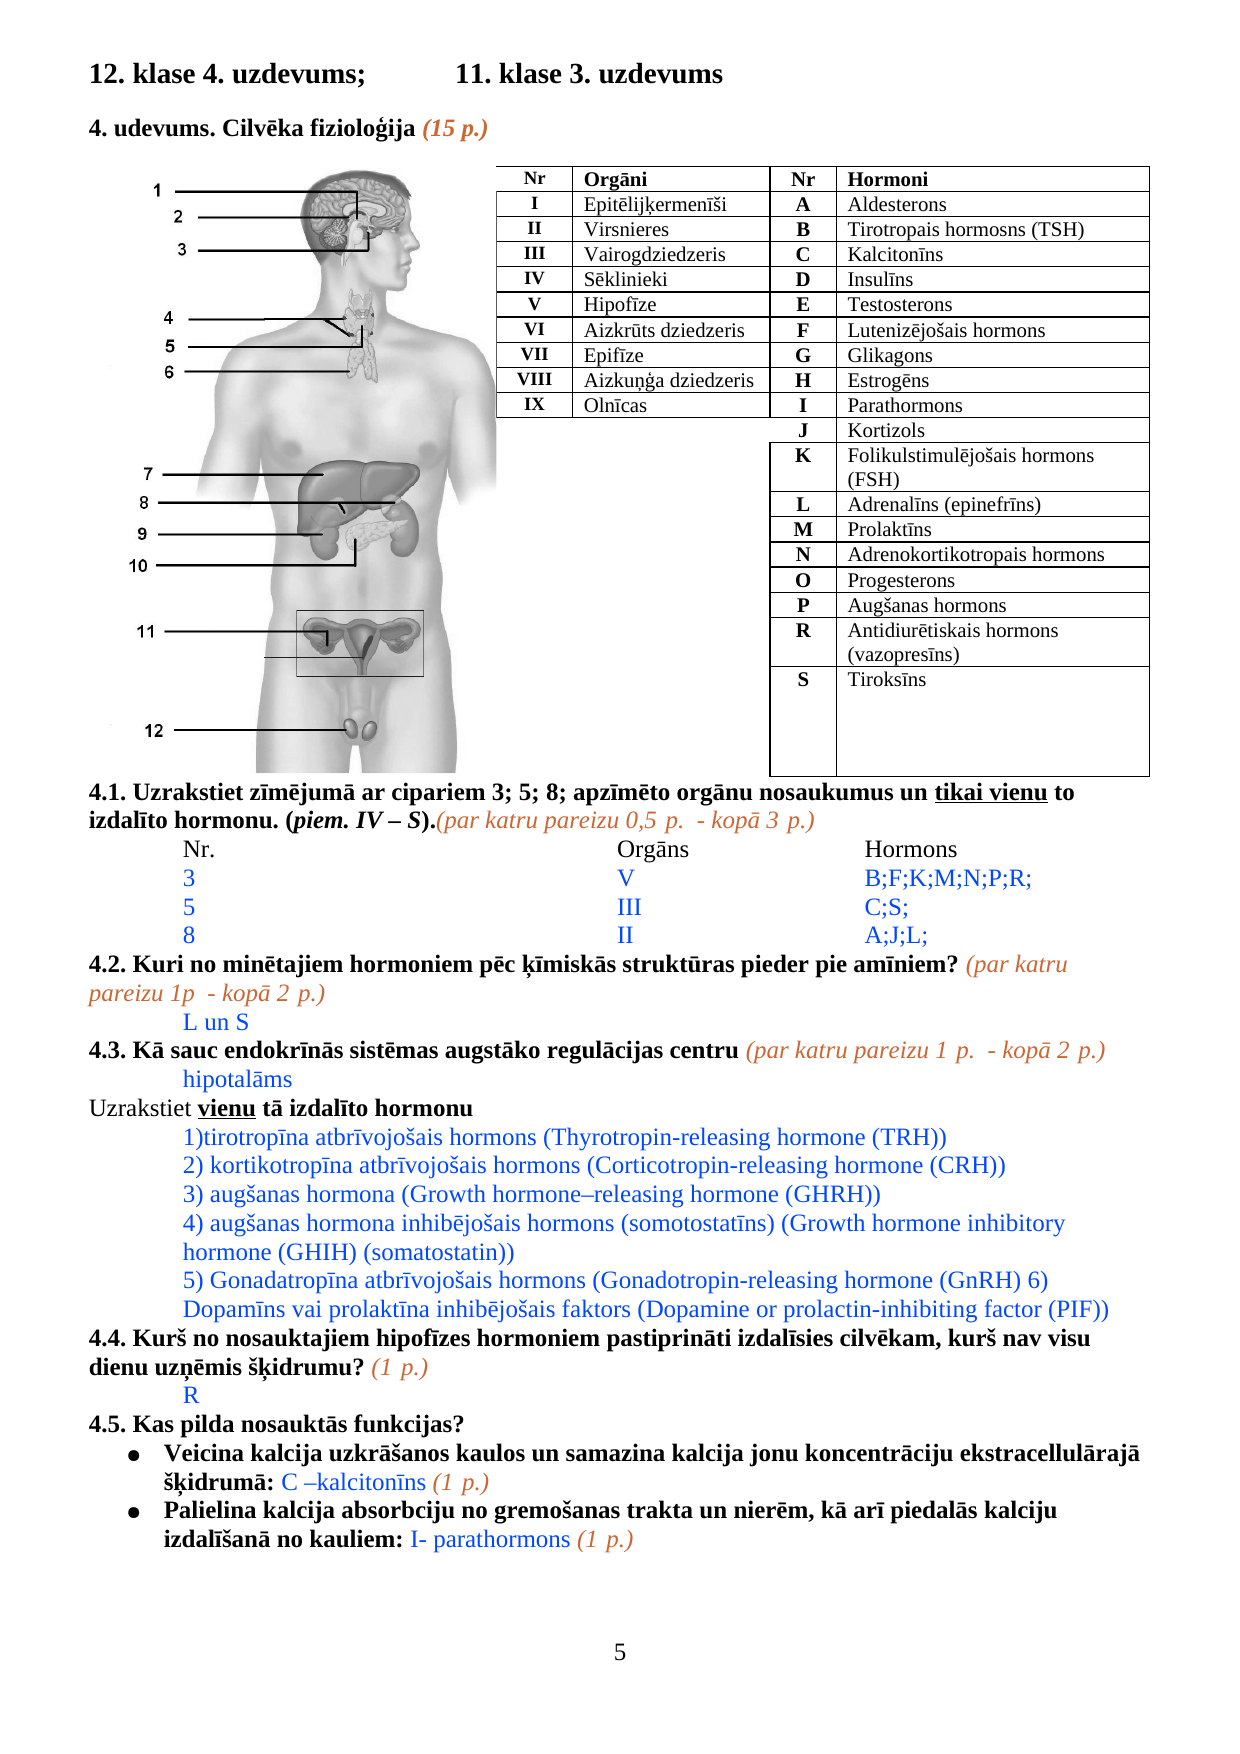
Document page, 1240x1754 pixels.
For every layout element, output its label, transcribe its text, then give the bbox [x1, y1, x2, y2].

table_cell Testosterons [837, 293, 1149, 316]
text R [183, 1380, 1151, 1409]
table_cell Progesterons [837, 568, 1149, 592]
table_cell Antidiurētiskais hormons (vazopresīns) [837, 618, 1149, 666]
text 5 III C;S; [183, 892, 1151, 920]
table_cell VIII [497, 368, 572, 392]
table_cell G [771, 343, 836, 367]
table_header Nr [771, 167, 836, 191]
text hipotalāms [183, 1064, 1151, 1093]
table_cell Epifīze [573, 343, 769, 367]
table_cell A [771, 192, 836, 216]
table_cell Folikulstimulējošais hormons (FSH) [837, 443, 1149, 491]
table_cell Aldesterons [837, 192, 1149, 216]
table_cell N [771, 543, 836, 566]
table_cell VI [497, 318, 572, 342]
table_cell E [771, 293, 836, 316]
list Palielina kalcija absorbciju no gremošanas trakta un nierēm, kā arī piedalās kalciju izdalīšanā no kauliem: I- parathormons (1 p.) [126, 1495, 1151, 1553]
table_cell Lutenizējošais hormons [837, 318, 1149, 342]
table_cell Vairogdziedzeris [573, 242, 769, 266]
text 1)tirotropīna atbrīvojošais hormons (Thyrotropin-releasing hormone (TRH)) [183, 1122, 1151, 1150]
table_cell VII [497, 343, 572, 367]
table_cell M [771, 517, 836, 541]
table_header Orgāni [573, 167, 769, 191]
table_cell R [771, 618, 836, 666]
table_cell S [771, 667, 836, 776]
table_cell H [771, 368, 836, 392]
table_cell V [497, 293, 572, 316]
table_cell I [771, 393, 836, 417]
table_cell Adrenokortikotropais hormons [837, 543, 1149, 566]
table_cell D [771, 267, 836, 291]
table_header [89, 166, 496, 776]
table_cell Kalcitonīns [837, 242, 1149, 266]
table_header J [770, 418, 836, 442]
table_cell F [771, 318, 836, 342]
table_cell Hipofīze [573, 293, 769, 316]
table_cell B [771, 217, 836, 241]
text 4.3. Kā sauc endokrīnās sistēmas augstāko regulācijas centru (par katru pareizu 1 p. - kopā 2 p.) [88, 1035, 1151, 1064]
text L un S [183, 1007, 1151, 1035]
table_cell Tiroksīns [837, 667, 1149, 776]
text 12. klase 4. uzdevums; 11. klase 3. uzdevums [88, 56, 1151, 90]
table_header Hormoni [837, 167, 1149, 191]
table_cell Insulīns [837, 267, 1149, 291]
table_header Kortizols [837, 418, 1149, 442]
table_cell Glikagons [837, 343, 1149, 367]
text 4.4. Kurš no nosauktajiem hipofīzes hormoniem pastiprināti izdalīsies cilvēkam, kurš nav visu dienu uzņēmis šķidrumu? (1 p.) [88, 1323, 1151, 1380]
table_cell Olnīcas [573, 393, 769, 417]
table_cell II [497, 217, 572, 241]
text 8 II A;J;L; [183, 920, 1151, 949]
text 3 V B;F;K;M;N;P;R; [183, 863, 1151, 892]
table_cell L [771, 492, 836, 516]
table_cell [496, 418, 770, 776]
text 4.5. Kas pilda nosauktās funkcijas? [88, 1409, 1151, 1438]
table_cell Tirotropais hormosns (TSH) [837, 217, 1149, 241]
table_cell Adrenalīns (epinefrīns) [837, 492, 1149, 516]
text 5) Gonadatropīna atbrīvojošais hormons (Gonadotropin-releasing hormone (GnRH) 6) Dopamīns vai prolaktīna inhibējošais faktors (Dopamine or prolactin-inhibiting factor (PIF)) [183, 1265, 1151, 1323]
table_cell Parathormons [837, 393, 1149, 417]
text 4) augšanas hormona inhibējošais hormons (somotostatīns) (Growth hormone inhibitory hormone (GHIH) (somatostatin)) [183, 1208, 1151, 1265]
text Uzrakstiet vienu tā izdalīto hormonu [88, 1093, 1151, 1122]
table_cell Prolaktīns [837, 517, 1149, 541]
table_cell Estrogēns [837, 368, 1149, 392]
table_cell Augšanas hormons [837, 593, 1149, 617]
table_cell Aizkuņģa dziedzeris [573, 368, 769, 392]
text 3) augšanas hormona (Growth hormone–releasing hormone (GHRH)) [183, 1179, 1151, 1208]
table_cell Aizkrūts dziedzeris [573, 318, 769, 342]
table_cell Epitēlijķermenīši [573, 192, 769, 216]
table_cell O [771, 568, 836, 592]
table_cell IX [497, 393, 572, 417]
text 4.1. Uzrakstiet zīmējumā ar cipariem 3; 5; 8; apzīmēto orgānu nosaukumus un tikai vienu to izdalīto hormonu. (piem. IV – S).(par katru pareizu 0,5 p. - kopā 3 p.) [88, 777, 1151, 834]
table_cell Sēklinieki [573, 267, 769, 291]
table_cell I [497, 192, 572, 216]
table_cell Virsnieres [573, 217, 769, 241]
list Veicina kalcija uzkrāšanos kaulos un samazina kalcija jonu koncentrāciju ekstracellulārajā šķidrumā: C –kalcitonīns (1 p.) [126, 1438, 1151, 1495]
text Nr. Orgāns Hormons [183, 834, 1151, 863]
table_cell IV [497, 267, 572, 291]
table_cell III [497, 242, 572, 266]
text 4. udevums. Cilvēka fizioloģija (15 p.) [88, 113, 1151, 142]
table_cell P [771, 593, 836, 617]
table_cell K [771, 443, 836, 491]
text 2) kortikotropīna atbrīvojošais hormons (Corticotropin-releasing hormone (CRH)) [183, 1150, 1151, 1179]
text 4.2. Kuri no minētajiem hormoniem pēc ķīmiskās struktūras pieder pie amīniem? (par katru pareizu 1p - kopā 2 p.) [88, 949, 1151, 1007]
table_header Nr [496, 167, 572, 191]
table_cell C [771, 242, 836, 266]
